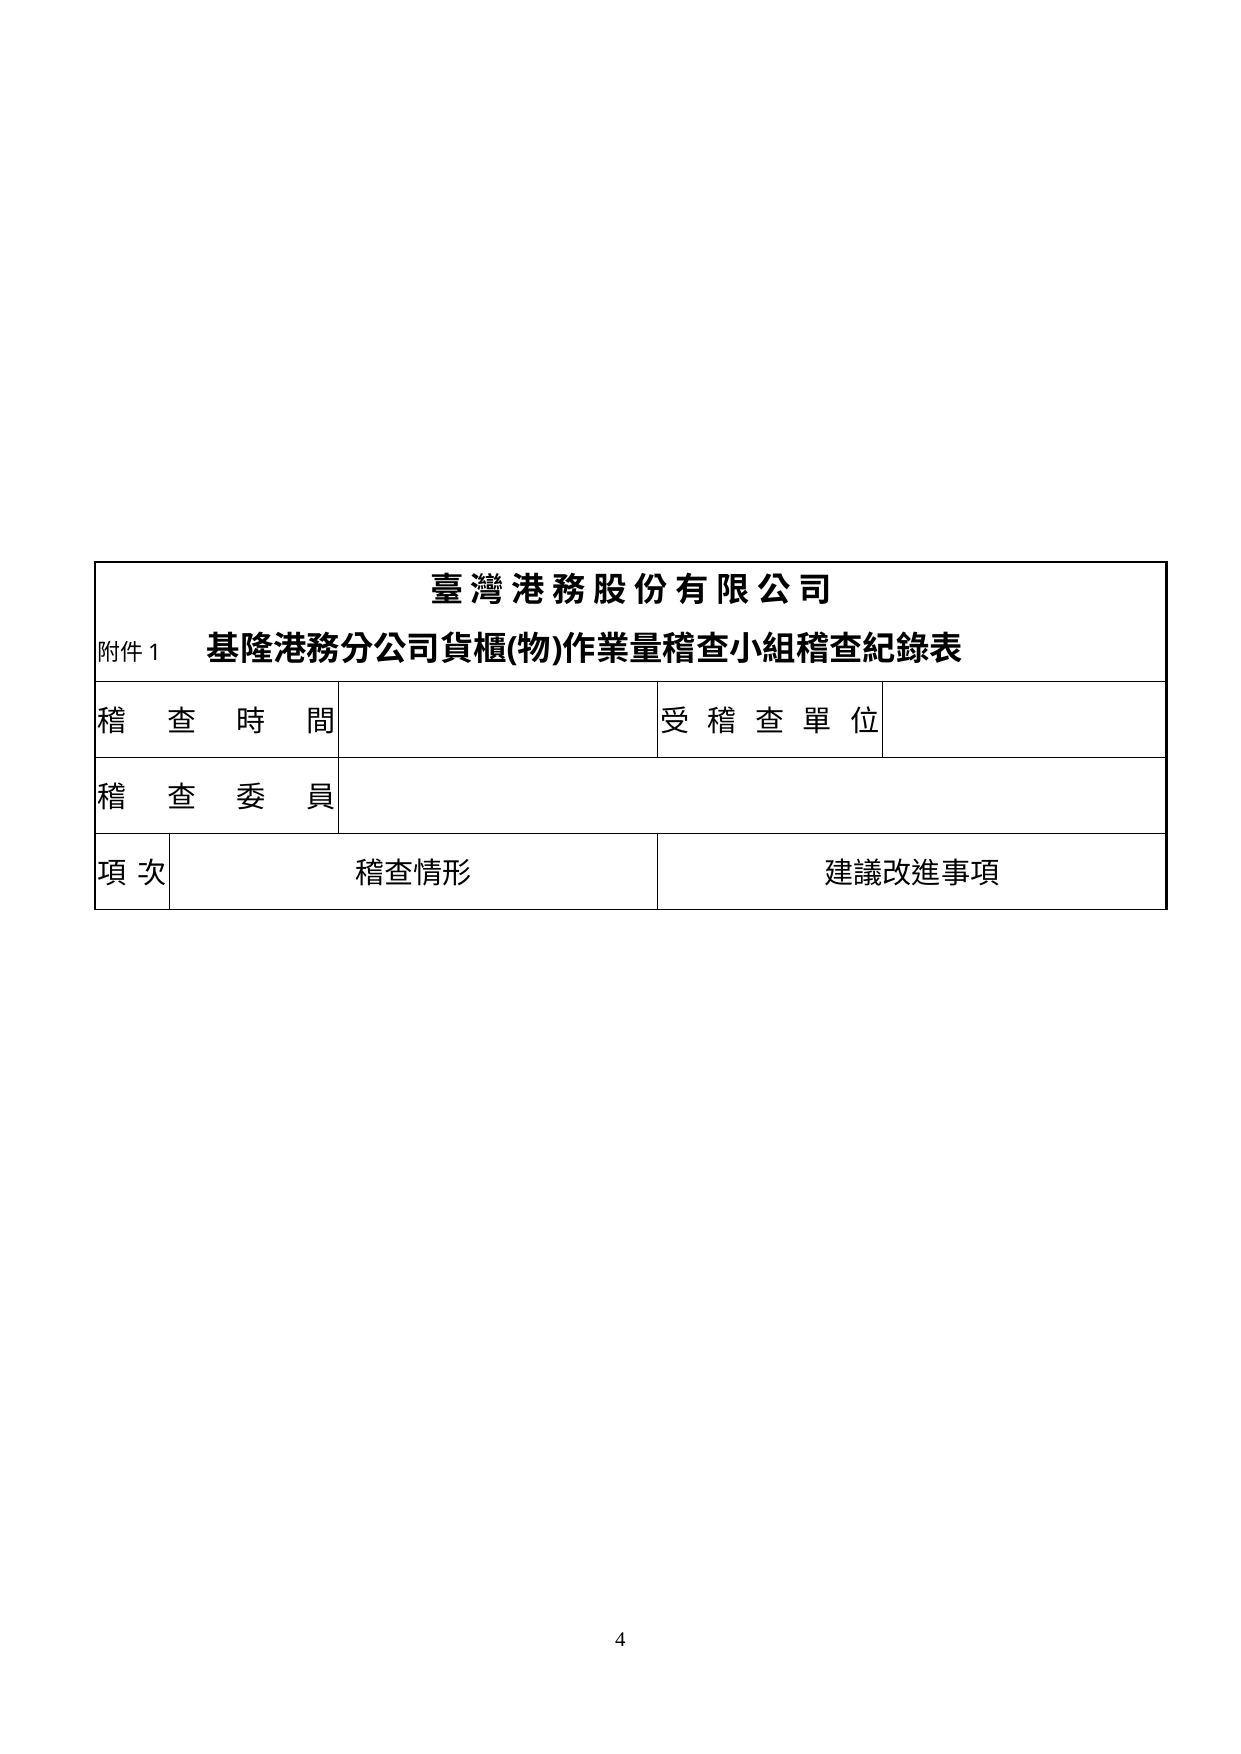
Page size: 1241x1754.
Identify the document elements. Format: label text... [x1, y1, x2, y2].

table_header 臺 灣 港 務 股 份 有 限 公 司 附件1 基隆港務分公司貨櫃(物)作業量稽查小組稽查紀錄表 [96, 563, 1165, 681]
table_cell 稽查時間 [96, 682, 338, 757]
table_cell [883, 682, 1165, 757]
table_cell [339, 682, 657, 757]
table_cell 稽查情形 [170, 834, 657, 909]
table_cell 建議改進事項 [658, 834, 1165, 909]
table_cell 受稽查單位 [658, 682, 882, 757]
table_cell 項次 [96, 834, 169, 909]
table_cell [339, 758, 1165, 833]
table_cell 稽查委員 [96, 758, 338, 833]
